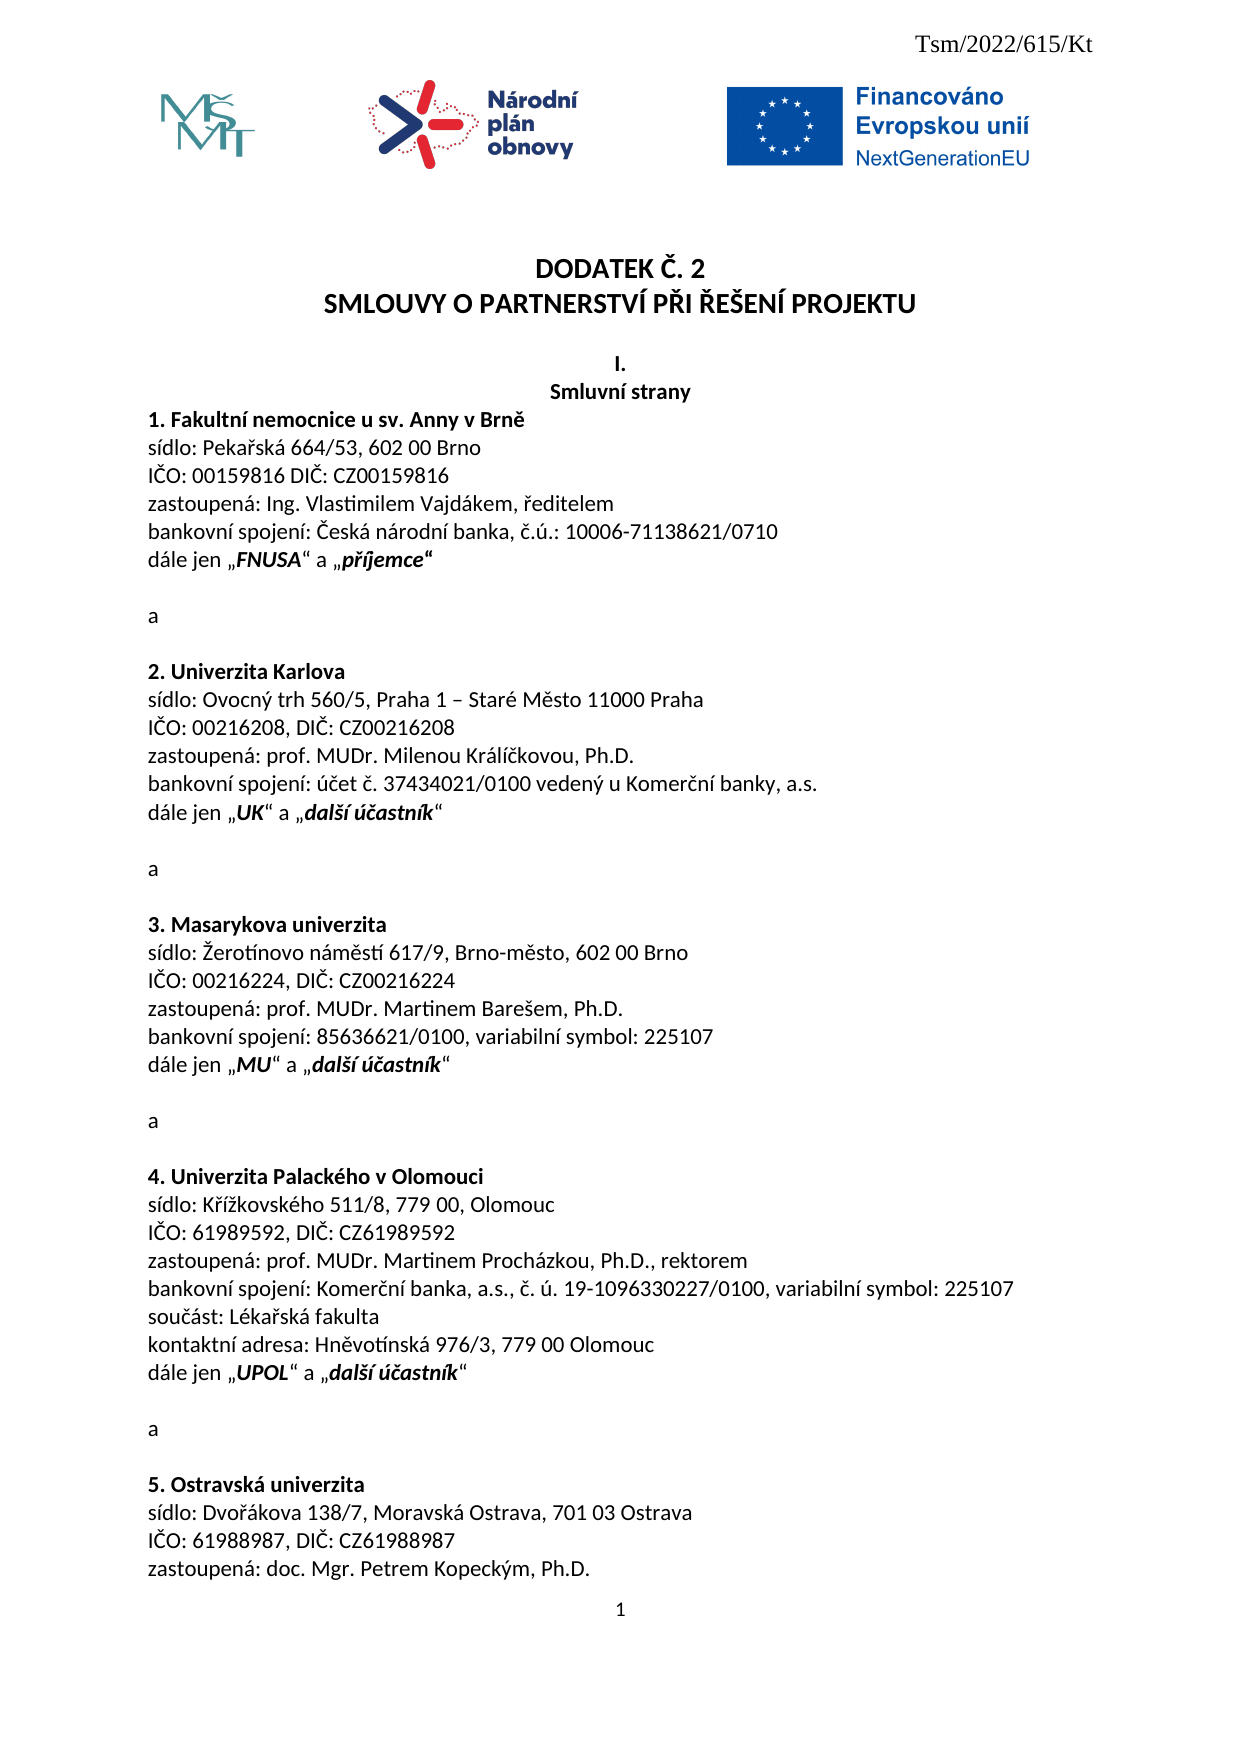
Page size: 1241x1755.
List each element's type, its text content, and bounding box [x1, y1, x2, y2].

subtitle Smlouvy o partnerství přI řešení projektu [148, 286, 1093, 321]
text a [148, 601, 1093, 629]
text zastoupená: prof. MUDr. Martinem Barešem, Ph.D. [148, 994, 1093, 1022]
text sídlo: Křížkovského 511/8, 779 00, Olomouc [148, 1190, 1093, 1218]
text I. [148, 349, 1093, 377]
text sídlo: Dvořákova 138/7, Moravská Ostrava, 701 03 Ostrava [148, 1498, 1093, 1526]
text dále jen „UPOL“ a „další účastník“ [148, 1358, 1093, 1386]
text dále jen „UK“ a „další účastník“ [148, 798, 1093, 826]
text IČO: 61988987, DIČ: CZ61988987 [148, 1526, 1093, 1554]
text bankovní spojení: Česká národní banka, č.ú.: 10006-71138621/0710 [148, 517, 1093, 545]
text kontaktní adresa: Hněvotínská 976/3, 779 00 Olomouc [148, 1330, 1093, 1358]
text součást: Lékařská fakulta [148, 1302, 1093, 1330]
text a [148, 854, 1093, 882]
text 1. Fakultní nemocnice u sv. Anny v Brně [148, 405, 1093, 433]
text dále jen „FNUSA“ a „příjemce“ [148, 545, 1093, 573]
text 3. Masarykova univerzita [148, 910, 1093, 938]
text sídlo: Pekařská 664/53, 602 00 Brno [148, 433, 1093, 461]
text 5. Ostravská univerzita [148, 1470, 1093, 1498]
text IČO: 00159816 DIČ: CZ00159816 [148, 461, 1093, 489]
text bankovní spojení: 85636621/0100, variabilní symbol: 225107 [148, 1022, 1093, 1050]
text a [148, 1414, 1093, 1442]
text IČO: 00216224, DIČ: CZ00216224 [148, 966, 1093, 994]
text 4. Univerzita Palackého v Olomouci [148, 1162, 1093, 1190]
text bankovní spojení: Komerční banka, a.s., č. ú. 19-1096330227/0100, variabilní symbol: 225107 [148, 1274, 1093, 1302]
text zastoupená: prof. MUDr. Martinem Procházkou, Ph.D., rektorem [148, 1246, 1093, 1274]
text zastoupená: prof. MUDr. Milenou Králíčkovou, Ph.D. [148, 742, 1093, 769]
text bankovní spojení: účet č. 37434021/0100 vedený u Komerční banky, a.s. [148, 769, 1093, 798]
text zastoupená: Ing. Vlastimilem Vajdákem, ředitelem [148, 489, 1093, 517]
text 2. Univerzita Karlova [148, 657, 1093, 686]
text IČO: 00216208, DIČ: CZ00216208 [148, 713, 1093, 742]
text a [148, 1106, 1093, 1134]
text Smluvní strany [148, 377, 1093, 405]
text dále jen „MU“ a „další účastník“ [148, 1050, 1093, 1078]
text IČO: 61989592, DIČ: CZ61989592 [148, 1218, 1093, 1246]
text sídlo: Ovocný trh 560/5, Praha 1 – Staré Město 11000 Praha [148, 686, 1093, 713]
subtitle Dodatek č. 2 [148, 250, 1093, 286]
text zastoupená: doc. Mgr. Petrem Kopeckým, Ph.D. [148, 1554, 1093, 1582]
text sídlo: Žerotínovo náměstí 617/9, Brno-město, 602 00 Brno [148, 938, 1093, 966]
